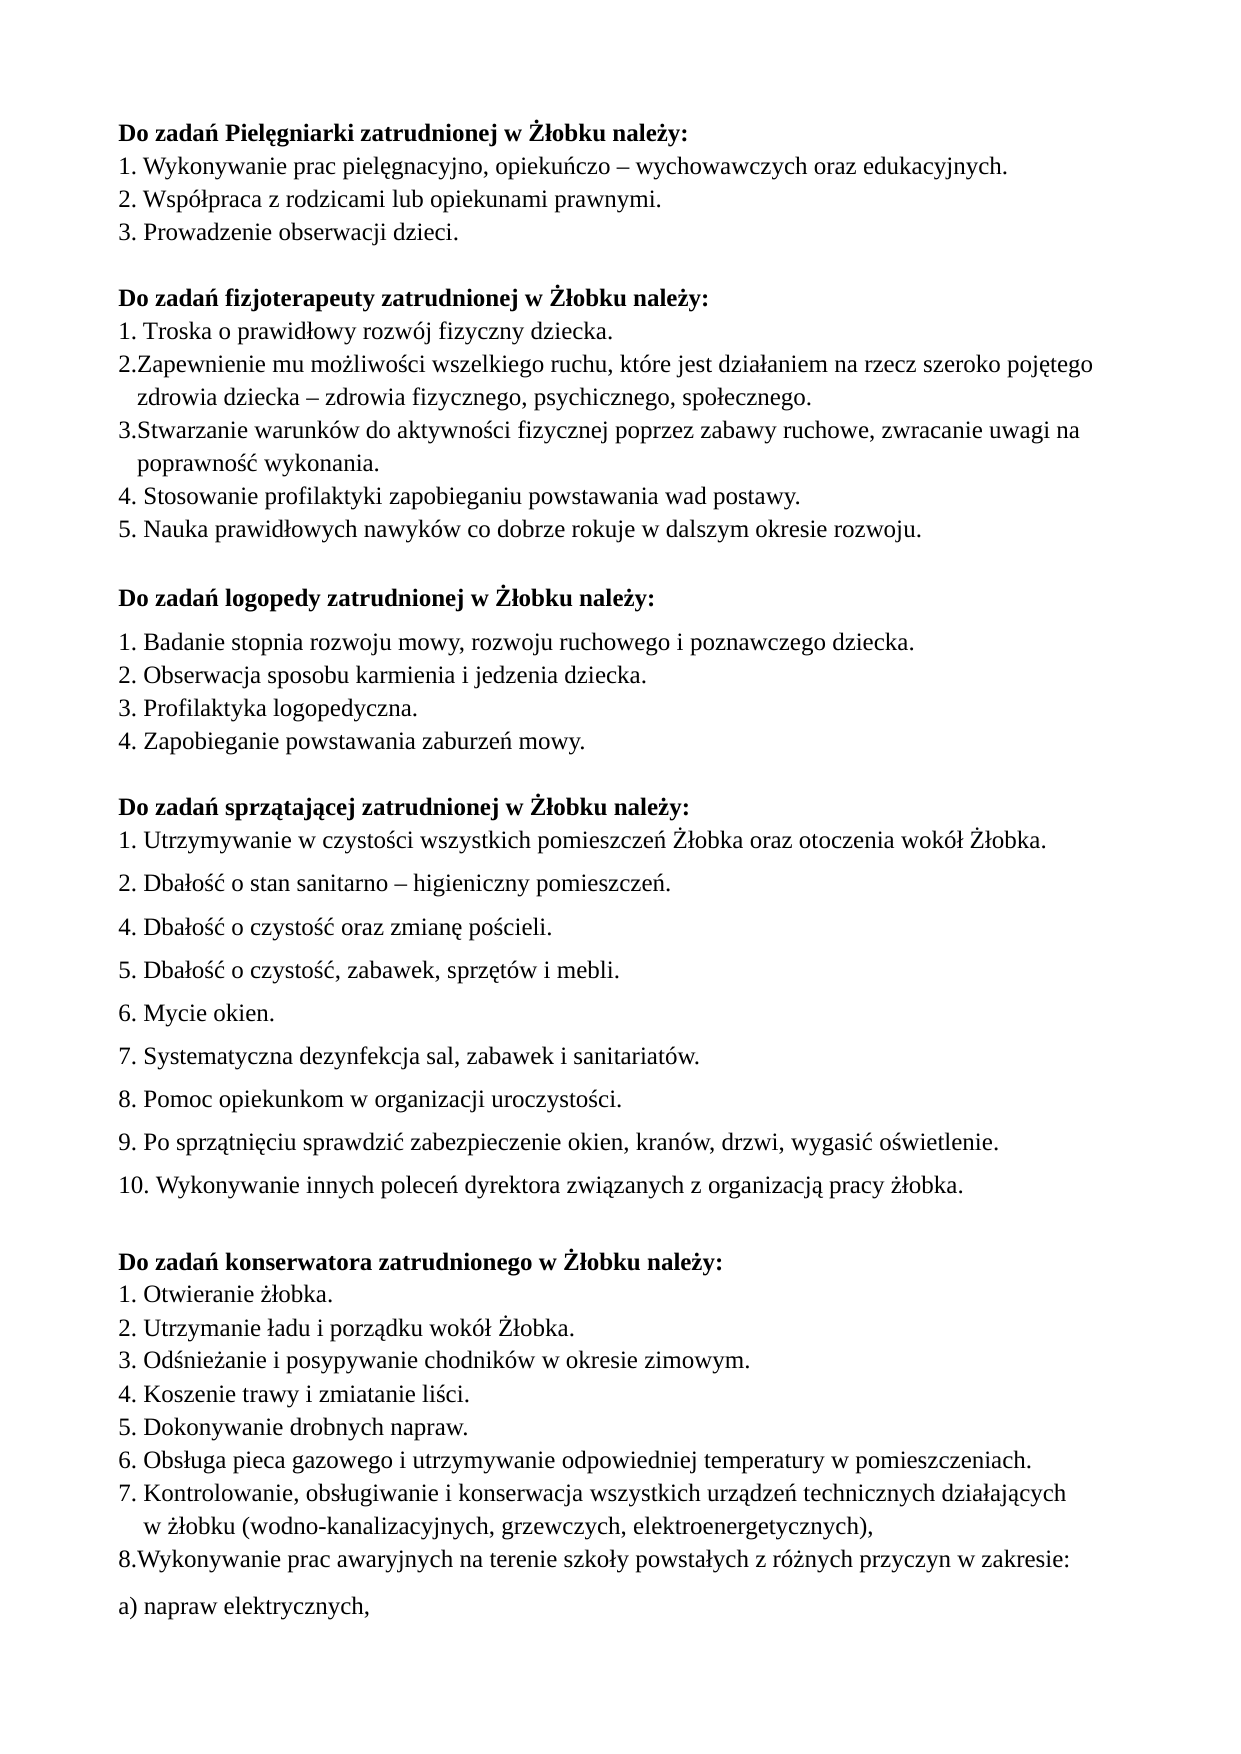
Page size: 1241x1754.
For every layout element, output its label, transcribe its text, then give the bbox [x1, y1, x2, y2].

text 10. Wykonywanie innych poleceń dyrektora związanych z organizacją pracy żłobka. [118, 1170, 1122, 1199]
text 1. Badanie stopnia rozwoju mowy, rozwoju ruchowego i poznawczego dziecka. [118, 627, 1122, 656]
text 1. Wykonywanie prac pielęgnacyjno, opiekuńczo – wychowawczych oraz edukacyjnych. [118, 151, 1122, 180]
text poprawność wykonania. 4. Stosowanie profilaktyki zapobieganiu powstawania wad postawy. [118, 448, 1122, 510]
text 9. Po sprzątnięciu sprawdzić zabezpieczenie okien, kranów, drzwi, wygasić oświetlenie. [118, 1127, 1122, 1156]
text w żłobku (wodno-kanalizacyjnych, grzewczych, elektroenergetycznych), [118, 1511, 1122, 1539]
text 3. Odśnieżanie i posypywanie chodników w okresie zimowym. [118, 1346, 1122, 1374]
text 1. Troska o prawidłowy rozwój fizyczny dziecka. [118, 316, 1122, 345]
text 6. Mycie okien. [118, 998, 1122, 1027]
text 2. Obserwacja sposobu karmienia i jedzenia dziecka. [118, 660, 1122, 689]
text 4. Dbałość o czystość oraz zmianę pościeli. [118, 912, 1122, 940]
text 5. Dbałość o czystość, zabawek, sprzętów i mebli. [118, 955, 1122, 983]
text 5. Dokonywanie drobnych napraw. [118, 1412, 1122, 1440]
text zdrowia dziecka – zdrowia fizycznego, psychicznego, społecznego. 3.Stwarzanie warunków do aktywności fizycznej poprzez zabawy ruchowe, zwracanie uwagi na [118, 382, 1122, 444]
text 5. Nauka prawidłowych nawyków co dobrze rokuje w dalszym okresie rozwoju. [118, 514, 1122, 543]
text 7. Systematyczna dezynfekcja sal, zabawek i sanitariatów. [118, 1041, 1122, 1070]
text 1. Otwieranie żłobka. [118, 1279, 1122, 1308]
text 3. Prowadzenie obserwacji dzieci. [118, 217, 1122, 246]
text Do zadań sprzątającej zatrudnionej w Żłobku należy: [118, 792, 1122, 821]
text Do zadań logopedy zatrudnionej w Żłobku należy: [118, 580, 1122, 612]
text a) napraw elektrycznych, [118, 1591, 1122, 1620]
text 2.Zapewnienie mu możliwości wszelkiego ruchu, które jest działaniem na rzecz szeroko pojętego [118, 349, 1122, 378]
text 7. Kontrolowanie, obsługiwanie i konserwacja wszystkich urządzeń technicznych działających [118, 1478, 1122, 1506]
text 4. Zapobieganie powstawania zaburzeń mowy. [118, 726, 1122, 755]
text 2. Utrzymanie ładu i porządku wokół Żłobka. [118, 1313, 1122, 1341]
text 1. Utrzymywanie w czystości wszystkich pomieszczeń Żłobka oraz otoczenia wokół Żłobka. [118, 825, 1122, 854]
text Do zadań fizjoterapeuty zatrudnionej w Żłobku należy: [118, 283, 1122, 312]
text 4. Koszenie trawy i zmiatanie liści. [118, 1379, 1122, 1407]
text Do zadań Pielęgniarki zatrudnionej w Żłobku należy: [118, 118, 1122, 147]
text 2. Dbałość o stan sanitarno – higieniczny pomieszczeń. [118, 868, 1122, 897]
text Do zadań konserwatora zatrudnionego w Żłobku należy: [118, 1247, 1122, 1275]
text 2. Współpraca z rodzicami lub opiekunami prawnymi. [118, 184, 1122, 213]
text 8.Wykonywanie prac awaryjnych na terenie szkoły powstałych z różnych przyczyn w zakresie: [118, 1544, 1122, 1572]
text 8. Pomoc opiekunkom w organizacji uroczystości. [118, 1084, 1122, 1113]
text 6. Obsługa pieca gazowego i utrzymywanie odpowiedniej temperatury w pomieszczeniach. [118, 1445, 1122, 1473]
text 3. Profilaktyka logopedyczna. [118, 693, 1122, 722]
